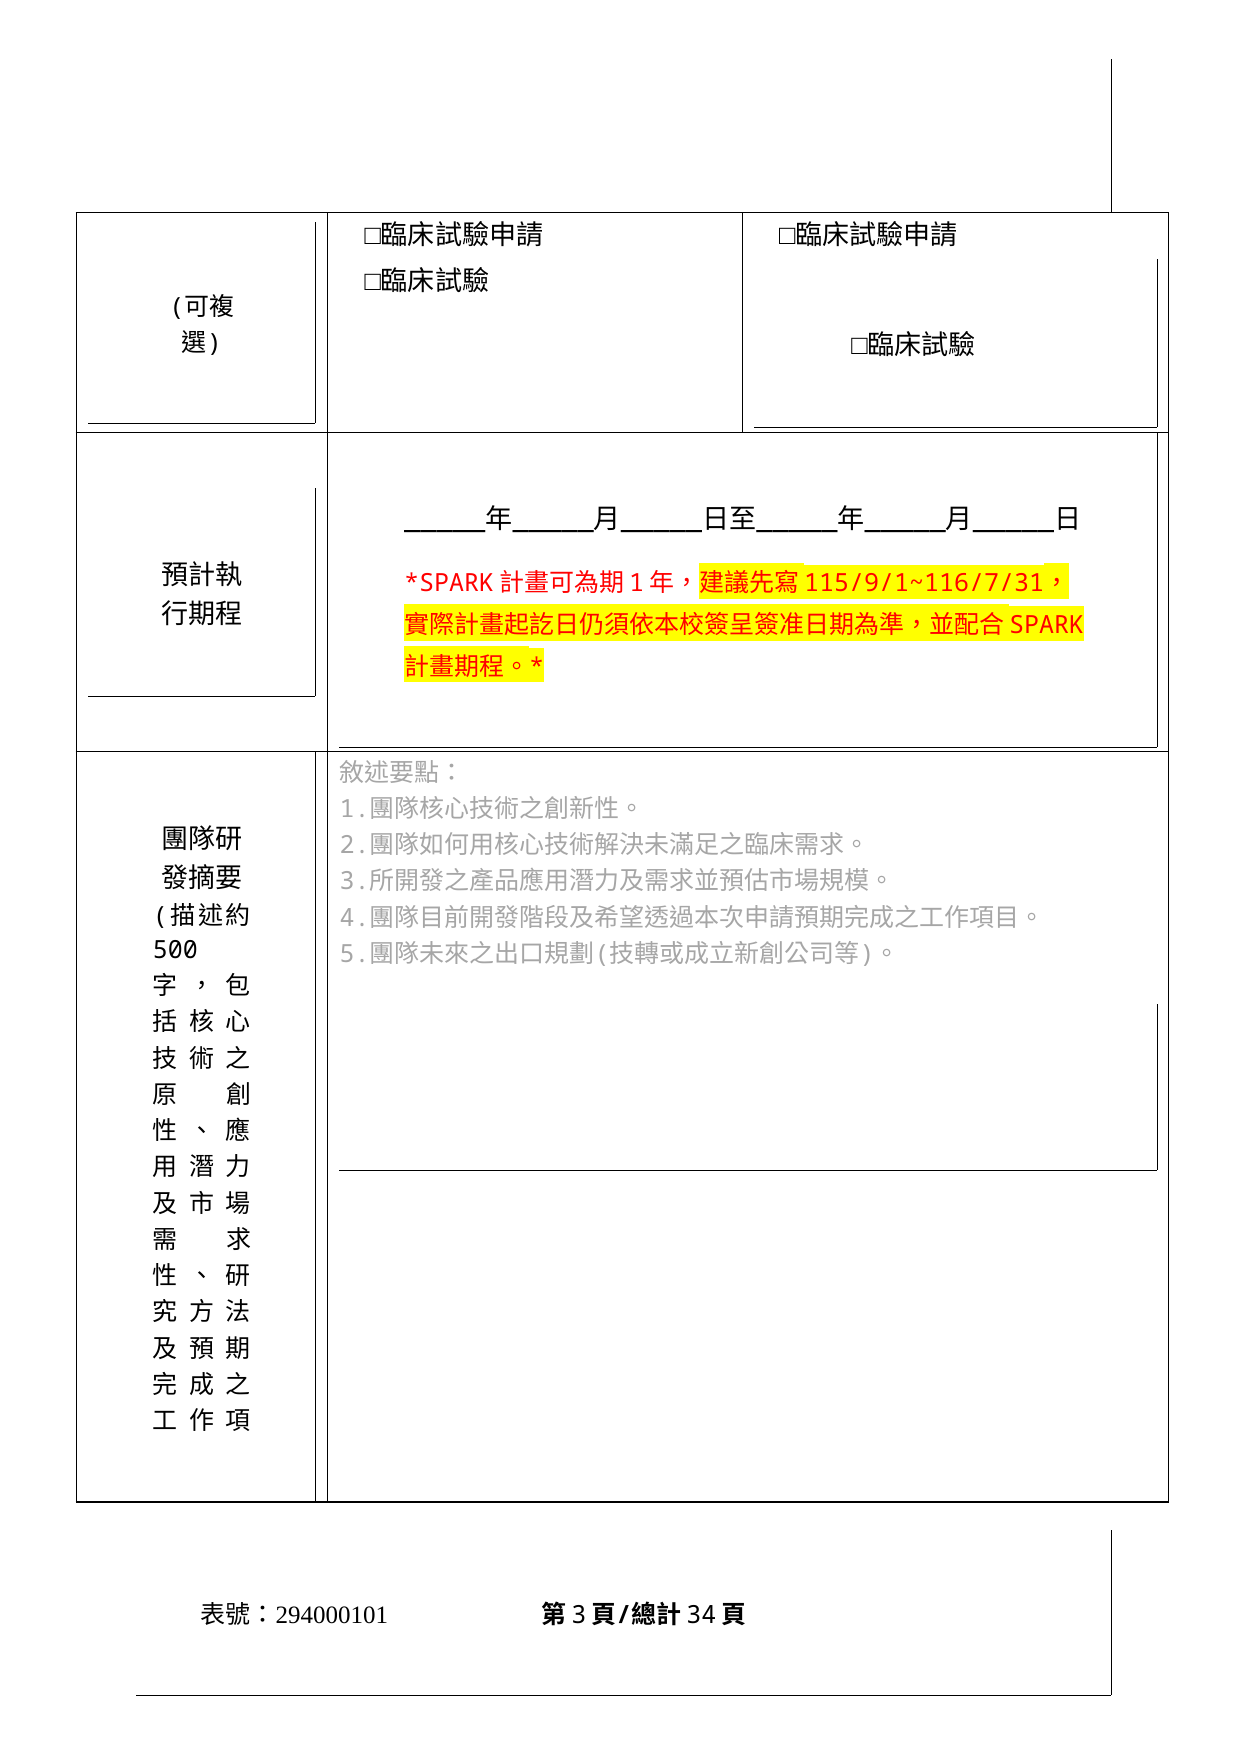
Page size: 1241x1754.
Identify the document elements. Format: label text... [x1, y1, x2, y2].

table_cell 敘述要點： 1.團隊核心技術之創新性。 2.團隊如何用核心技術解決未滿足之臨床需求。 3.所開發之產品應用潛力及需求並預估市場規模。 4.團隊目前開發階段及希望透過本次申請預期完成之工作項目。 5.團隊未來之出口規劃(技轉或成立新創公司等)。 [328, 752, 1168, 1501]
table_cell 團隊研發摘要 (描述約500字，包括核心技術之原創性、應用潛力及市場需求性、研究方法及預期完成之工作項 [77, 752, 315, 1501]
table_cell _____年_____月_____日至_____年_____月_____日 *SPARK計畫可為期1年，建議先寫115/9/1~116/7/31，實際計畫起訖日仍須依本校簽呈簽准日期為準，並配合SPARK計畫期程。* [328, 433, 1168, 751]
table_cell □臨床試驗申請 □臨床試驗 [743, 213, 1168, 432]
table_cell [316, 752, 327, 1501]
table_cell □臨床試驗申請 □臨床試驗 [328, 213, 742, 432]
table_cell (可複選) [77, 213, 327, 432]
table_cell 預計執行期程 [77, 433, 327, 751]
